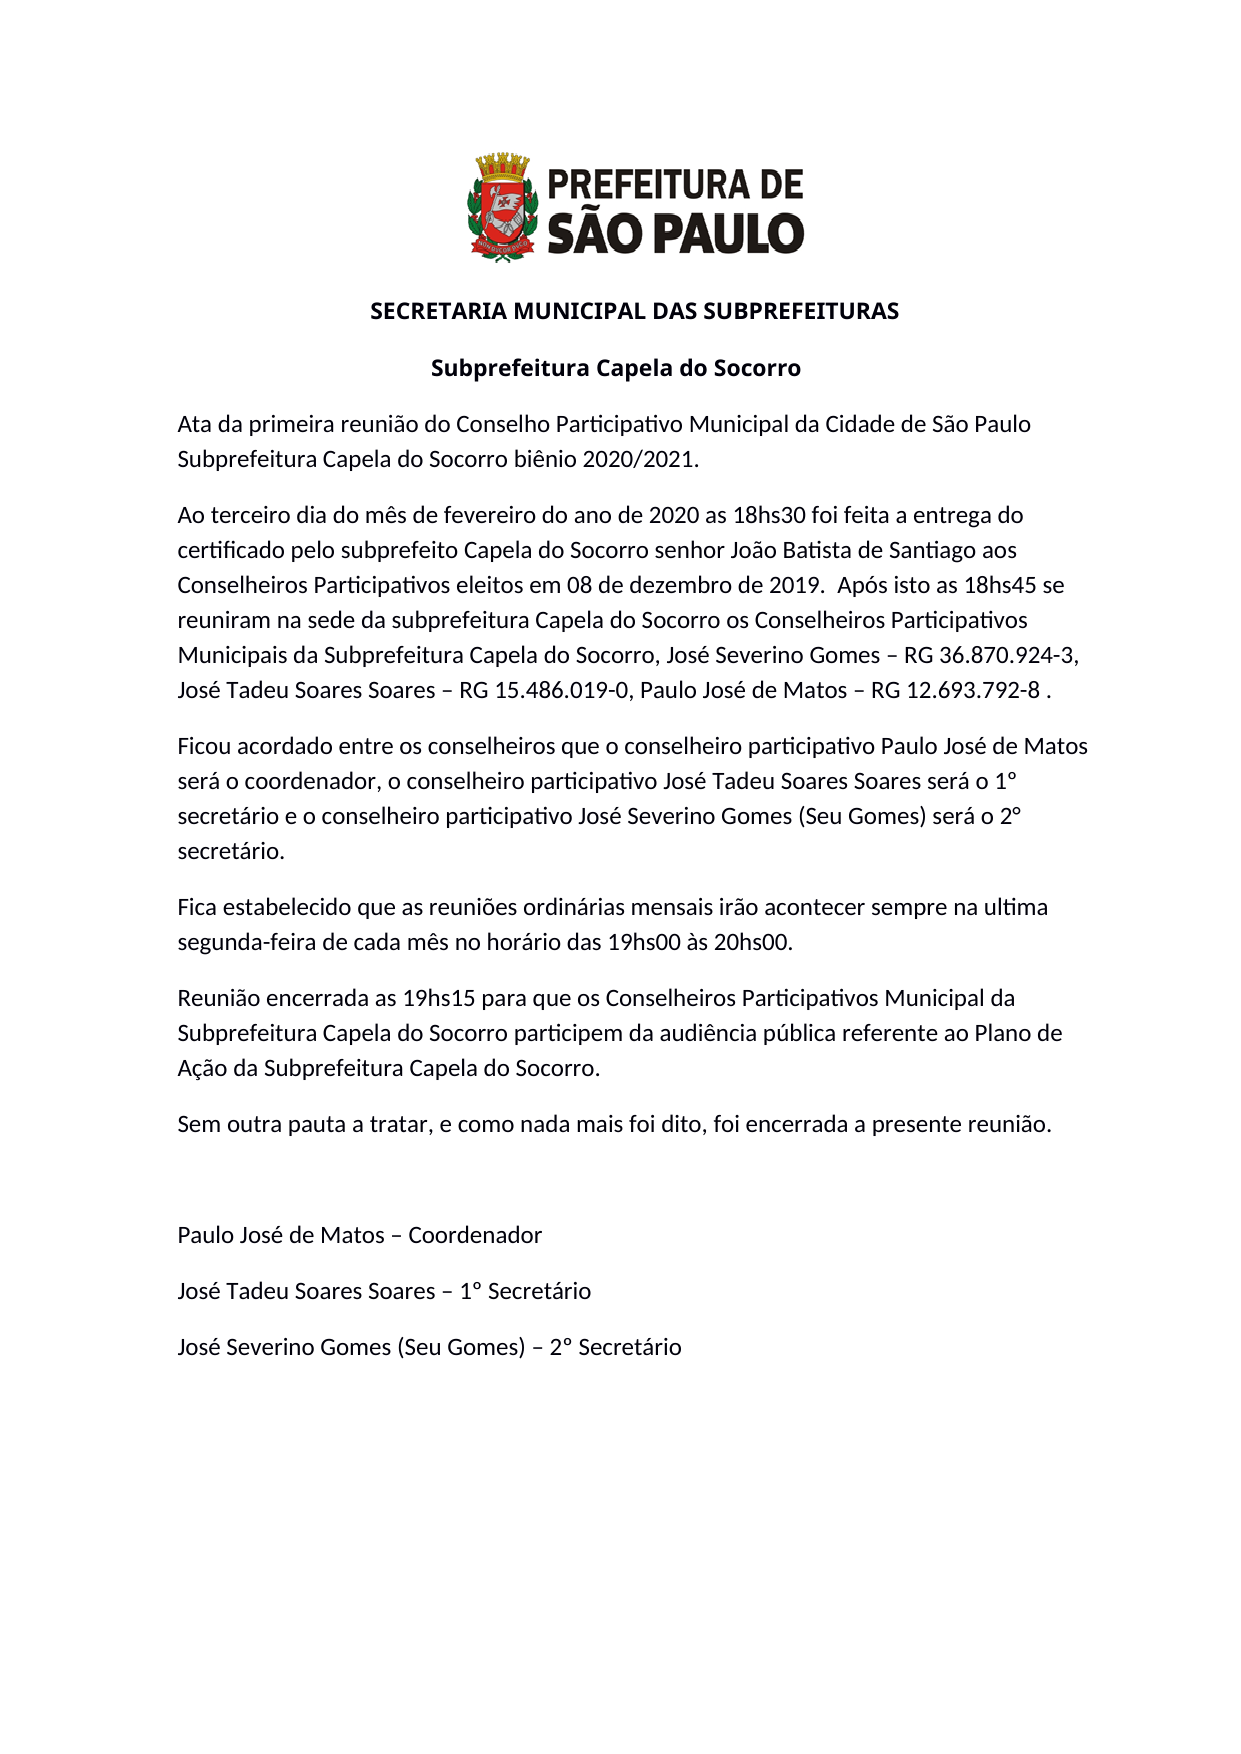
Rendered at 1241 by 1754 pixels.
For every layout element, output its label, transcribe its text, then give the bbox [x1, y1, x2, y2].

text José Tadeu Soares Soares – 1º Secretário [177, 1275, 1093, 1306]
text Paulo José de Matos – Coordenador [177, 1219, 1093, 1250]
text Subprefeitura Capela do Socorro [177, 352, 1055, 383]
text Ata da primeira reunião do Conselho Participativo Municipal da Cidade de São Paulo Subprefeitura Capela do Socorro biênio 2020/2021. [177, 408, 1093, 474]
picture [462, 148, 808, 269]
text Ao terceiro dia do mês de fevereiro do ano de 2020 as 18hs30 foi feita a entrega do certificado pelo subprefeito Capela do Socorro senhor João Batista de Santiago aos Conselheiros Participativos eleitos em 08 de dezembro de 2019. Após isto as 18hs45 se reuniram na sede da subprefeitura Capela do Socorro os Conselheiros Participativos Municipais da Subprefeitura Capela do Socorro, José Severino Gomes – RG 36.870.924-3, José Tadeu Soares Soares – RG 15.486.019-0, Paulo José de Matos – RG 12.693.792-8 . [177, 499, 1093, 705]
text SECRETARIA MUNICIPAL DAS SUBPREFEITURAS [177, 295, 1093, 326]
text Fica estabelecido que as reuniões ordinárias mensais irão acontecer sempre na ultima segunda-feira de cada mês no horário das 19hs00 às 20hs00. [177, 891, 1093, 957]
text Sem outra pauta a tratar, e como nada mais foi dito, foi encerrada a presente reunião. [177, 1108, 1093, 1138]
text Ficou acordado entre os conselheiros que o conselheiro participativo Paulo José de Matos será o coordenador, o conselheiro participativo José Tadeu Soares Soares será o 1º secretário e o conselheiro participativo José Severino Gomes (Seu Gomes) será o 2° secretário. [177, 730, 1093, 866]
text Reunião encerrada as 19hs15 para que os Conselheiros Participativos Municipal da Subprefeitura Capela do Socorro participem da audiência pública referente ao Plano de Ação da Subprefeitura Capela do Socorro. [177, 982, 1093, 1082]
text José Severino Gomes (Seu Gomes) – 2º Secretário [177, 1331, 1093, 1362]
